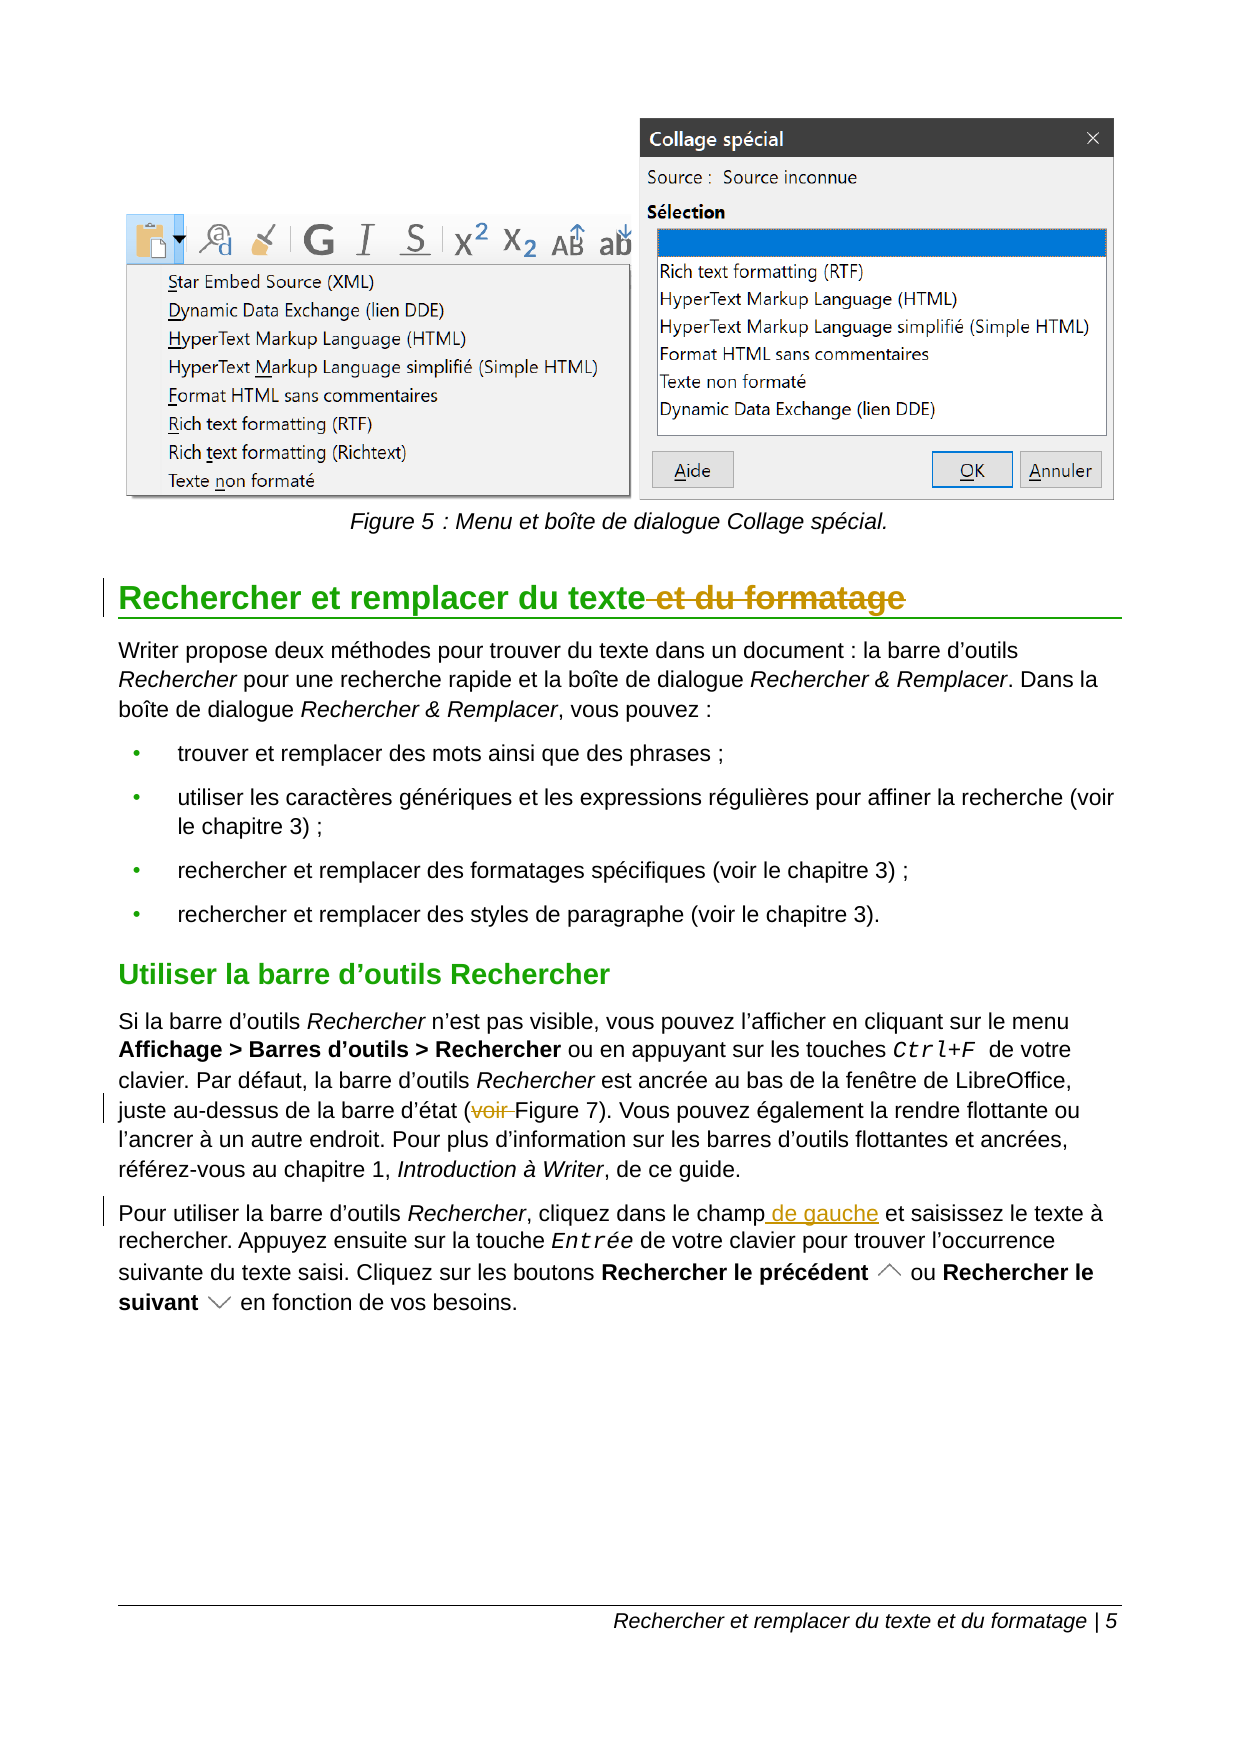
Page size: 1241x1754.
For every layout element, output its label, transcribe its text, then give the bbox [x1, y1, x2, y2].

list rechercher et remplacer des styles de paragraphe (voir le chapitre 3). [133, 898, 1122, 928]
subtitle Rechercher et remplacer du texte [118, 578, 1122, 617]
subtitle Utiliser la barre d’outils Rechercher [118, 957, 1122, 990]
list trouver et remplacer des mots ainsi que des phrases ; [133, 737, 1122, 766]
picture [126, 214, 632, 500]
text Si la barre d’outils Rechercher n’est pas visible, vous pouvez l’afficher en cliquant sur le menu Affichage > Barres d’outils > Rechercher ou en appuyant sur les touches Ctrl+F de votre clavier. Par défaut, la barre d’outils Rechercher est ancrée au bas de la fenêtre de LibreOffice, juste au-dessus de la barre d’état (Figure 7). Vous pouvez également la rendre flottante ou l’ancrer à un autre endroit. Pour plus d’information sur les barres d’outils flottantes et ancrées, référez-vous au chapitre 1, Introduction à Writer, de ce guide. [118, 1005, 1122, 1182]
picture [639, 118, 1114, 500]
list utiliser les caractères génériques et les expressions régulières pour affiner la recherche (voir le chapitre 3) ; [133, 781, 1122, 839]
picture [204, 1285, 234, 1315]
picture [874, 1255, 904, 1285]
text Figure 5 : Menu et boîte de dialogue Collage spécial. [118, 504, 1122, 534]
list rechercher et remplacer des formatages spécifiques (voir le chapitre 3) ; [133, 854, 1122, 884]
text Pour utiliser la barre d’outils Rechercher, cliquez dans le champ de gauche et saisissez le texte à rechercher. Appuyez ensuite sur la touche Entrée de votre clavier pour trouver l’occurrence suivante du texte saisi. Cliquez sur les boutons Rechercher le précédent ou Rechercher le suivant en fonction de vos besoins. [118, 1196, 1122, 1315]
text Writer propose deux méthodes pour trouver du texte dans un document : la barre d’outils Rechercher pour une recherche rapide et la boîte de dialogue Rechercher & Remplacer. Dans la boîte de dialogue Rechercher & Remplacer, vous pouvez : [118, 633, 1122, 722]
